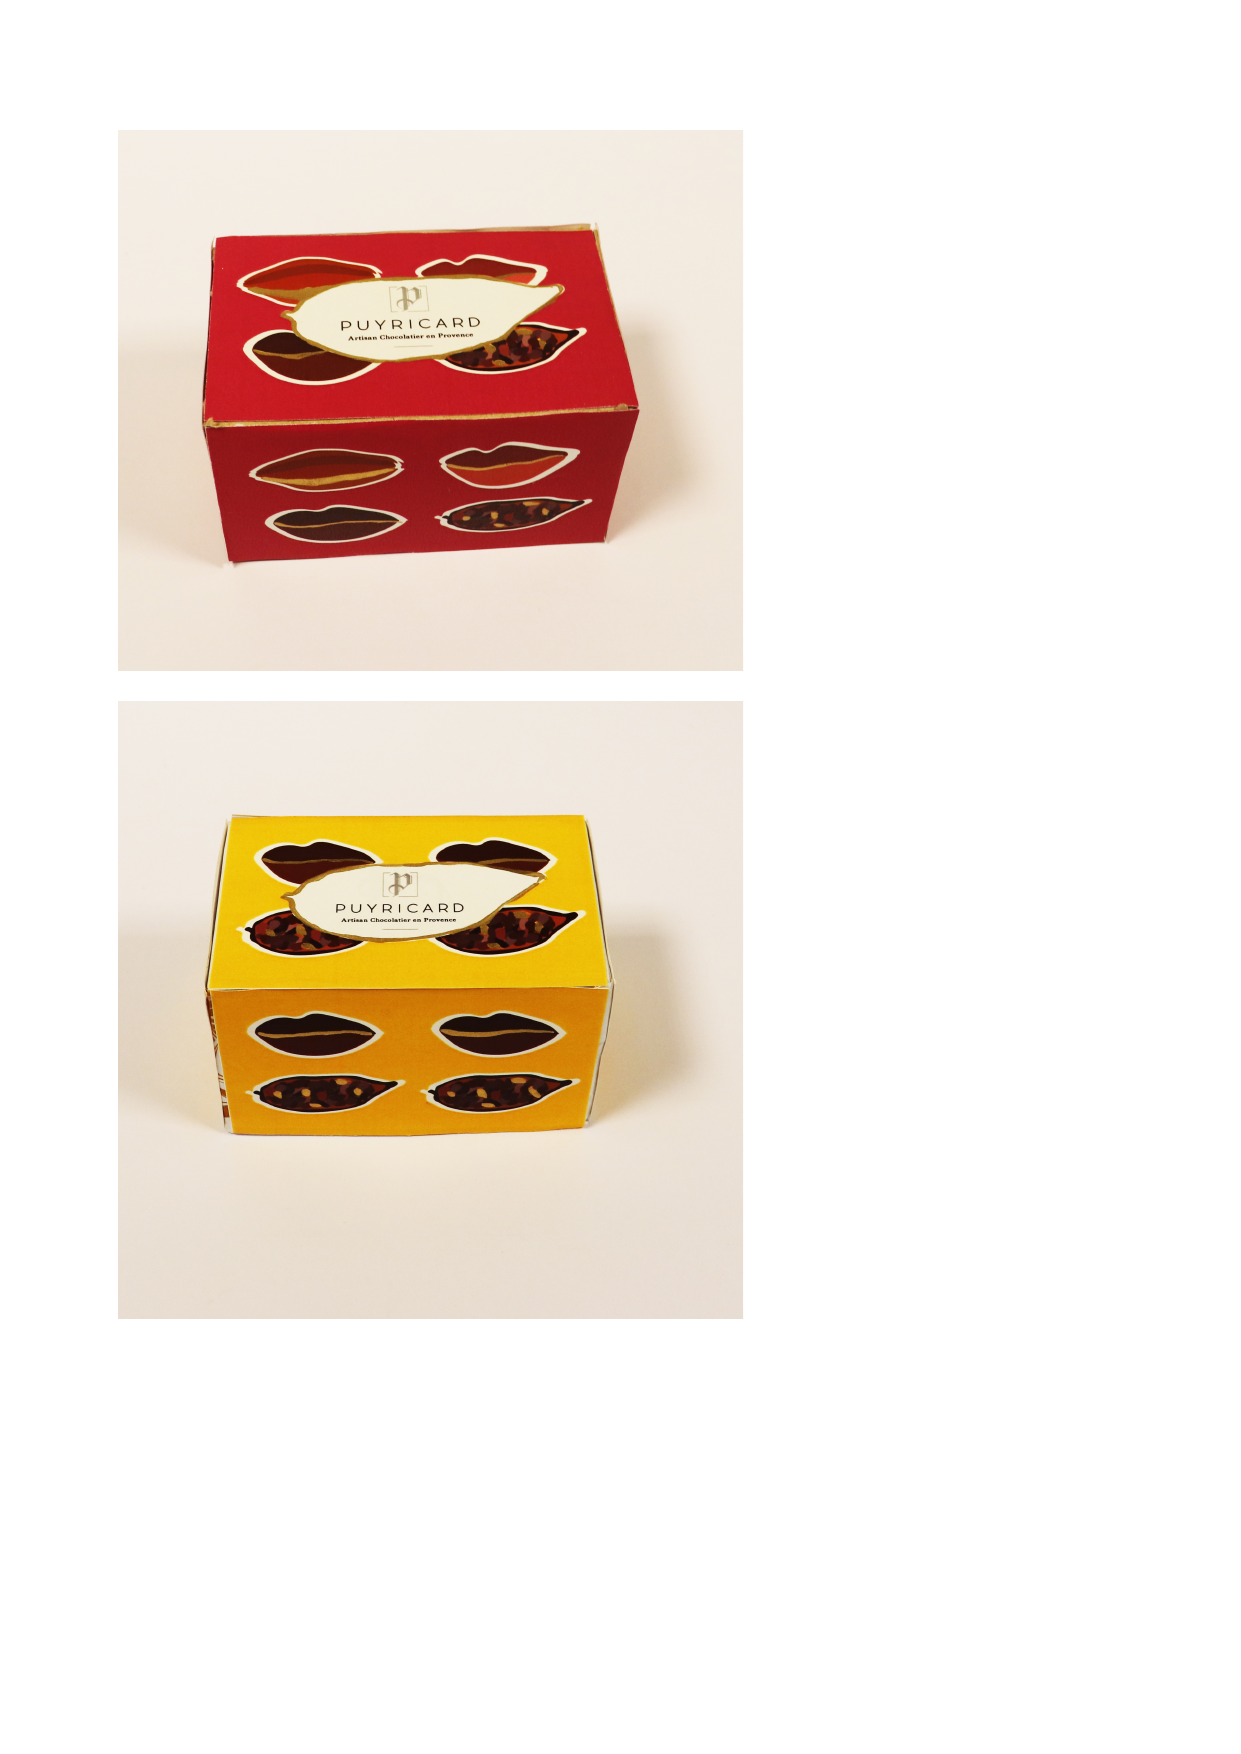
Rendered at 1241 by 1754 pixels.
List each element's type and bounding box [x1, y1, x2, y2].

picture [118, 701, 744, 1319]
picture [118, 130, 744, 671]
